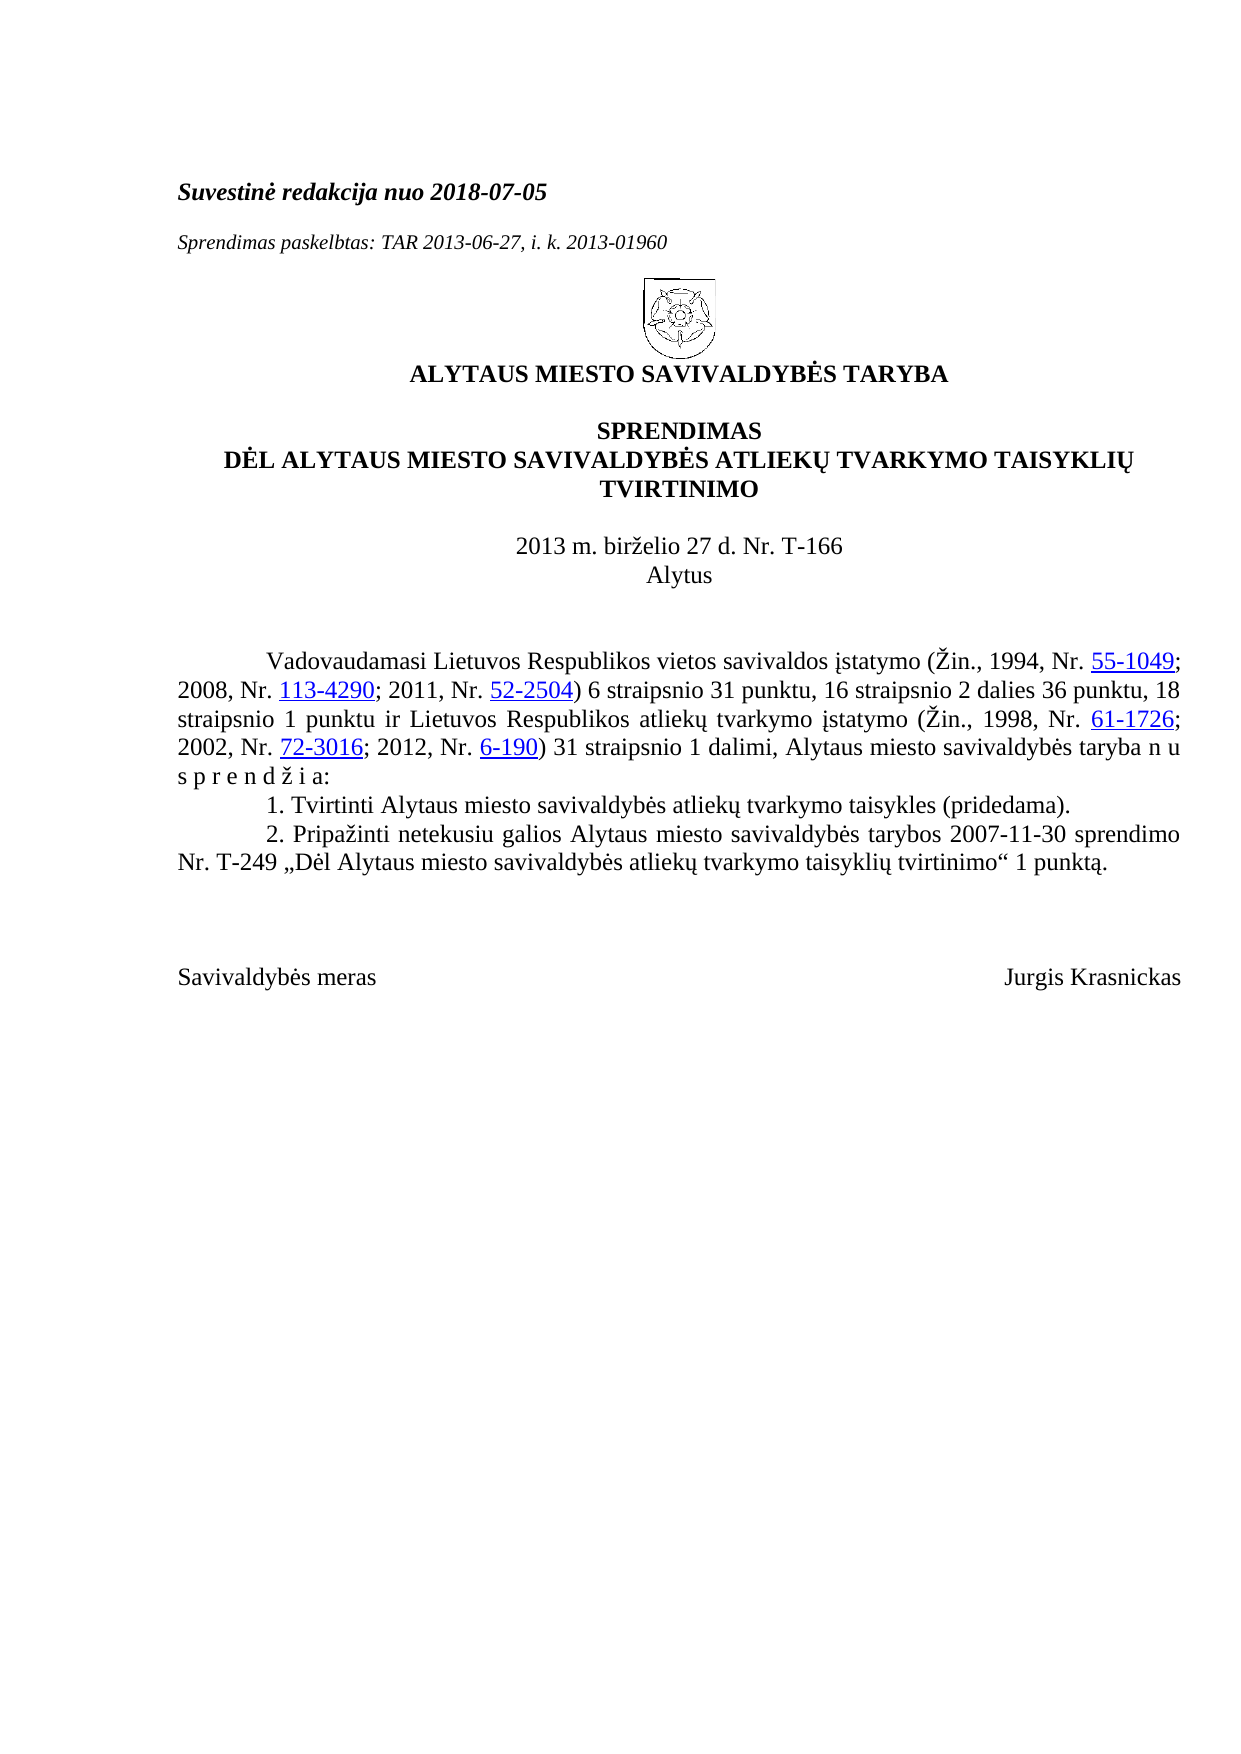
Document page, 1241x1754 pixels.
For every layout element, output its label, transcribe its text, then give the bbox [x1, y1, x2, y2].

text 2013 m. birželio 27 d. Nr. T-166 [177, 531, 1181, 560]
text Vadovaudamasi Lietuvos Respublikos vietos savivaldos įstatymo (Žin., 1994, Nr. 55-1049; 2008, Nr. 113-4290; 2011, Nr. 52-2504) 6 straipsnio 31 punktu, 16 straipsnio 2 dalies 36 punktu, 18 straipsnio 1 punktu ir Lietuvos Respublikos atliekų tvarkymo įstatymo (Žin., 1998, Nr. 61-1726; 2002, Nr. 72-3016; 2012, Nr. 6-190) 31 straipsnio 1 dalimi, Alytaus miesto savivaldybės taryba n u s p r e n d ž i a: [177, 646, 1181, 790]
text Suvestinė redakcija nuo 2018-07-05 [177, 177, 1181, 206]
text DĖL ALYTAUS MIESTO SAVIVALDYBĖS ATLIEKŲ TVARKYMO TAISYKLIŲ TVIRTINIMO [177, 445, 1181, 502]
text ALYTAUS MIESTO SAVIVALDYBĖS TARYBA [177, 359, 1181, 387]
text Sprendimas paskelbtas: TAR 2013-06-27, i. k. 2013-01960 [177, 230, 1181, 254]
text Savivaldybės meras Jurgis Krasnickas [177, 962, 1181, 991]
text SPRENDIMAS [177, 416, 1181, 445]
text 1. Tvirtinti Alytaus miesto savivaldybės atliekų tvarkymo taisykles (pridedama). [177, 790, 1181, 819]
text Alytus [177, 560, 1181, 589]
text 2. Pripažinti netekusiu galios Alytaus miesto savivaldybės tarybos 2007-11-30 sprendimo Nr. T-249 „Dėl Alytaus miesto savivaldybės atliekų tvarkymo taisyklių tvirtinimo“ 1 punktą. [177, 819, 1181, 876]
